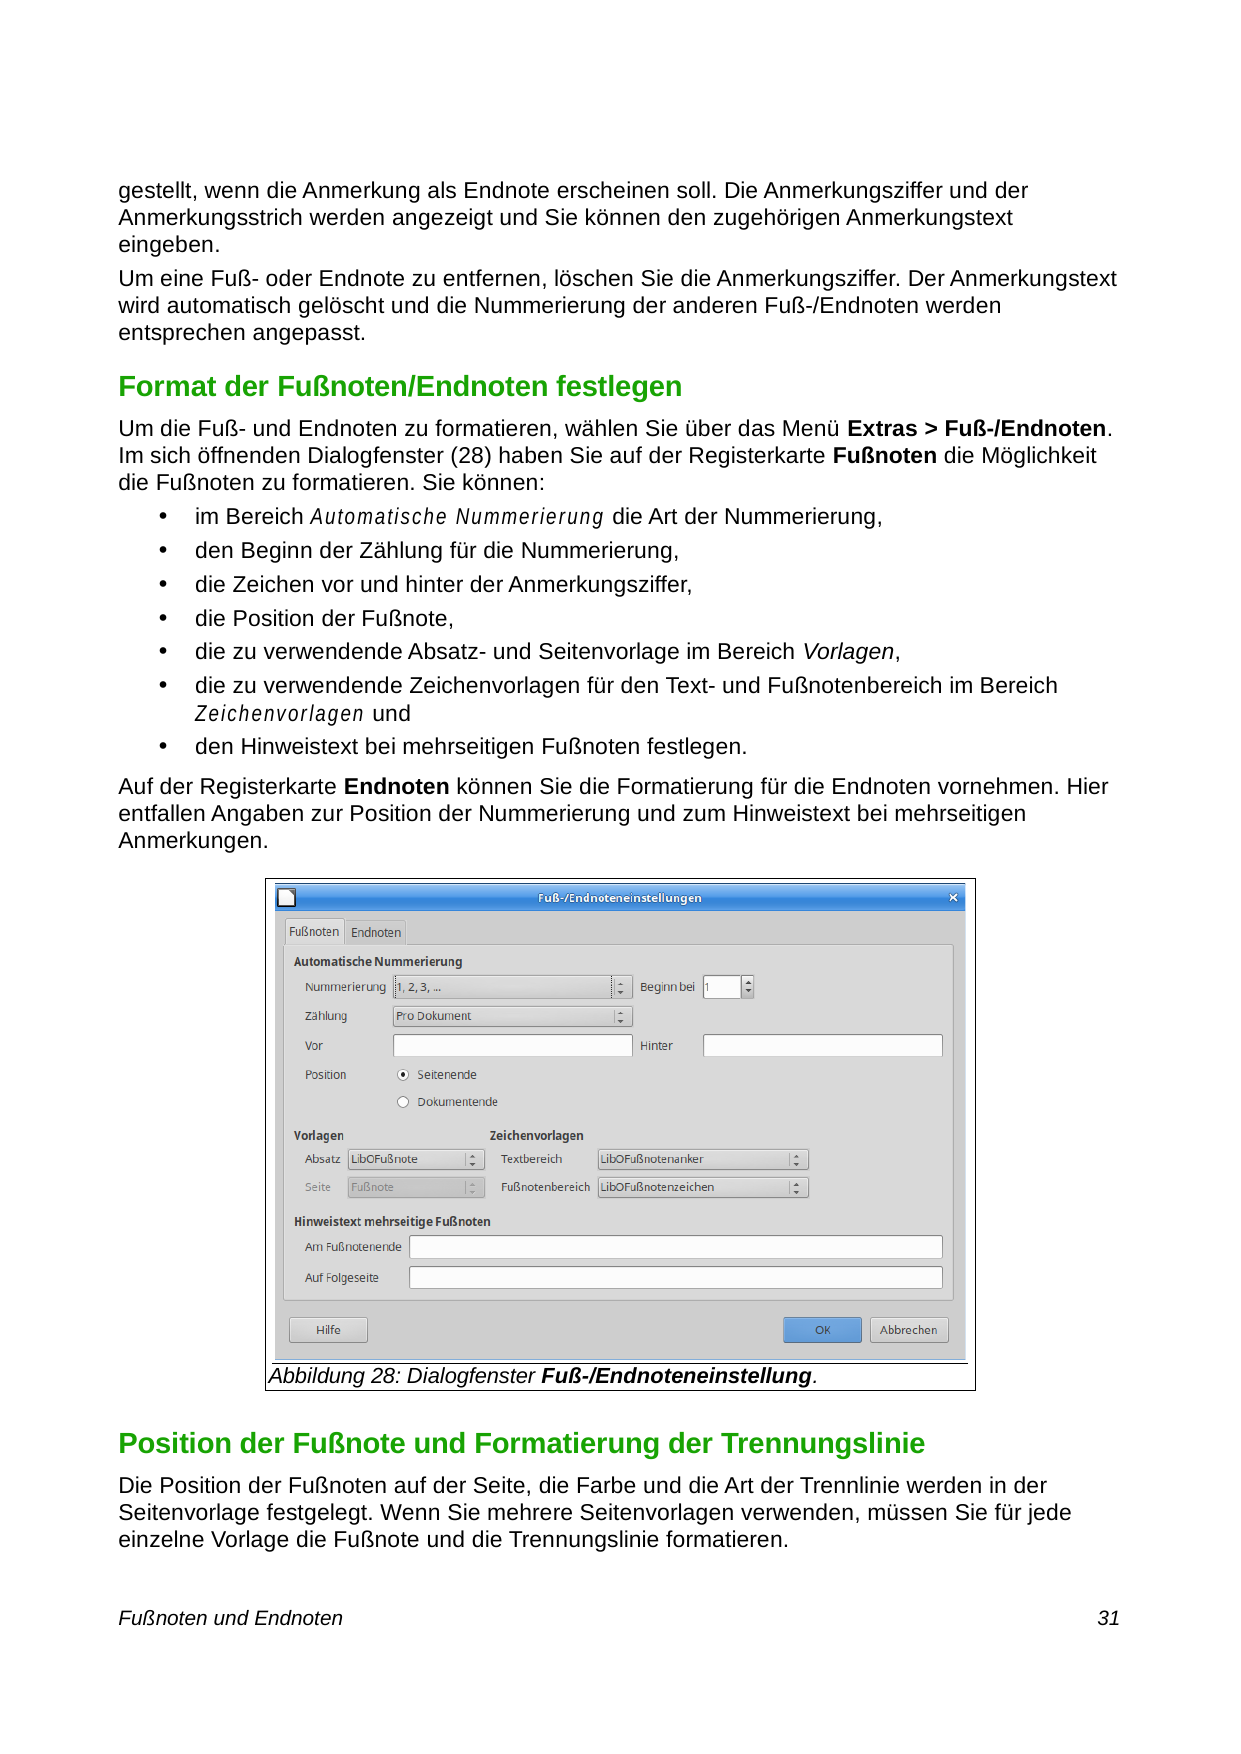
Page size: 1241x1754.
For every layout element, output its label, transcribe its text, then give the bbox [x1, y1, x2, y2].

list die Position der Fußnote, [156, 604, 1122, 631]
list die zu verwendende Absatz- und Seitenvorlage im Bereich Vorlagen, [156, 638, 1122, 665]
list die zu verwendende Zeichenvorlagen für den Text- und Fußnotenbereich im Bereich Zeichenvorlagen und [156, 672, 1122, 726]
list im Bereich Automatische Nummerierung die Art der Nummerierung, [156, 502, 1122, 530]
text Um eine Fuß- oder Endnote zu entfernen, löschen Sie die Anmerkungsziffer. Der Anmerkungstext wird automatisch gelöscht und die Nummerierung der anderen Fuß-/Endnoten werden entsprechen angepasst. [118, 264, 1122, 346]
text Auf der Registerkarte Endnoten können Sie die Formatierung für die Endnoten vornehmen. Hier entfallen Angaben zur Position der Nummerierung und zum Hinweistext bei mehrseitigen Anmerkungen. [118, 772, 1122, 854]
text Abbildung 28: Dialogfenster Fuß-/Endnoteneinstellung. [268, 881, 972, 1388]
subtitle Format der Fußnoten/Endnoten festlegen [118, 369, 1122, 403]
picture [275, 883, 966, 1360]
text Um die Fuß- und Endnoten zu formatieren, wählen Sie über das Menü Extras > Fuß-/Endnoten. Im sich öffnenden Dialogfenster (Abbildung 28) haben Sie auf der Registerkarte Fußnoten die Möglichkeit die Fußnoten zu formatieren. Sie können: [118, 414, 1122, 496]
list die Zeichen vor und hinter der Anmerkungsziffer, [156, 570, 1122, 598]
list den Beginn der Zählung für die Nummerierung, [156, 536, 1122, 564]
text Die Position der Fußnoten auf der Seite, die Farbe und die Art der Trennlinie werden in der Seitenvorlage festgelegt. Wenn Sie mehrere Seitenvorlagen verwenden, müssen Sie für jede einzelne Vorlage die Fußnote und die Trennungslinie formatieren. [118, 1471, 1122, 1553]
subtitle Position der Fußnote und Formatierung der Trennungslinie [118, 1426, 1122, 1459]
list den Hinweistext bei mehrseitigen Fußnoten festlegen. [156, 732, 1122, 760]
text gestellt, wenn die Anmerkung als Endnote erscheinen soll. Die Anmerkungsziffer und der Anmerkungsstrich werden angezeigt und Sie können den zugehörigen Anmerkungstext eingeben. [118, 177, 1122, 258]
